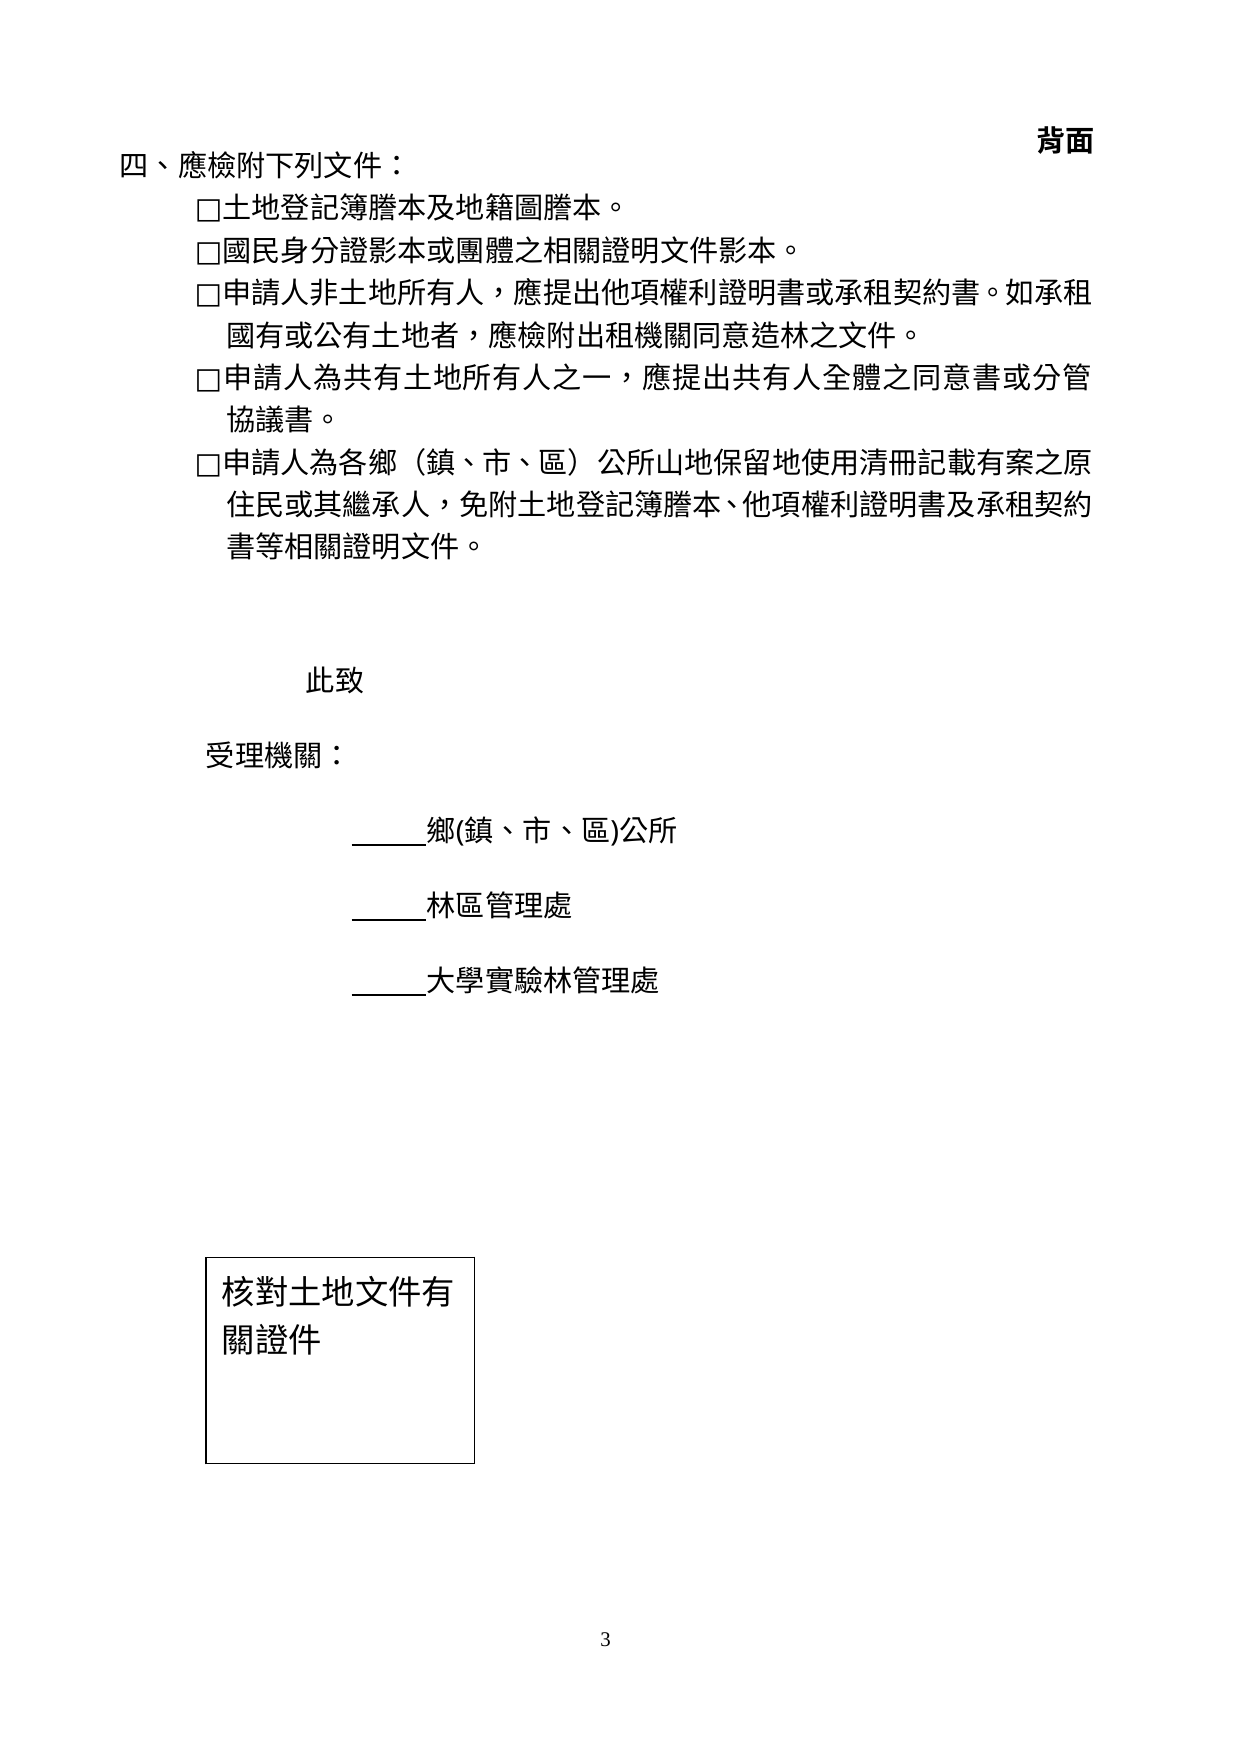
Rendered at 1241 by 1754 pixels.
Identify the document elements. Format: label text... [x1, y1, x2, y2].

text 林區管理處 [118, 866, 1092, 941]
text 背面 [1014, 117, 1116, 159]
text 此致 [218, 641, 1092, 716]
text 大學實驗林管理處 [118, 941, 1092, 1016]
text 鄉(鎮、市、區)公所 [118, 791, 1092, 866]
text 受理機關： [118, 716, 1092, 791]
text □申請人為各鄉（鎮、市、區）公所山地保留地使用清冊記載有案之原住民或其繼承人，免附土地登記簿謄本、他項權利證明書及承租契約書等相關證明文件。 [194, 439, 1092, 566]
text 四、應檢附下列文件： [119, 143, 1092, 185]
text □土地登記簿謄本及地籍圖謄本。 [194, 185, 1092, 227]
text □申請人非土地所有人，應提出他項權利證明書或承租契約書。如承租國有或公有土地者，應檢附出租機關同意造林之文件。 [194, 270, 1092, 354]
text 核對土地文件有關證件 [221, 1266, 458, 1362]
text □國民身分證影本或團體之相關證明文件影本。 [194, 227, 1092, 270]
text □申請人為共有土地所有人之一，應提出共有人全體之同意書或分管協議書。 [194, 354, 1092, 439]
